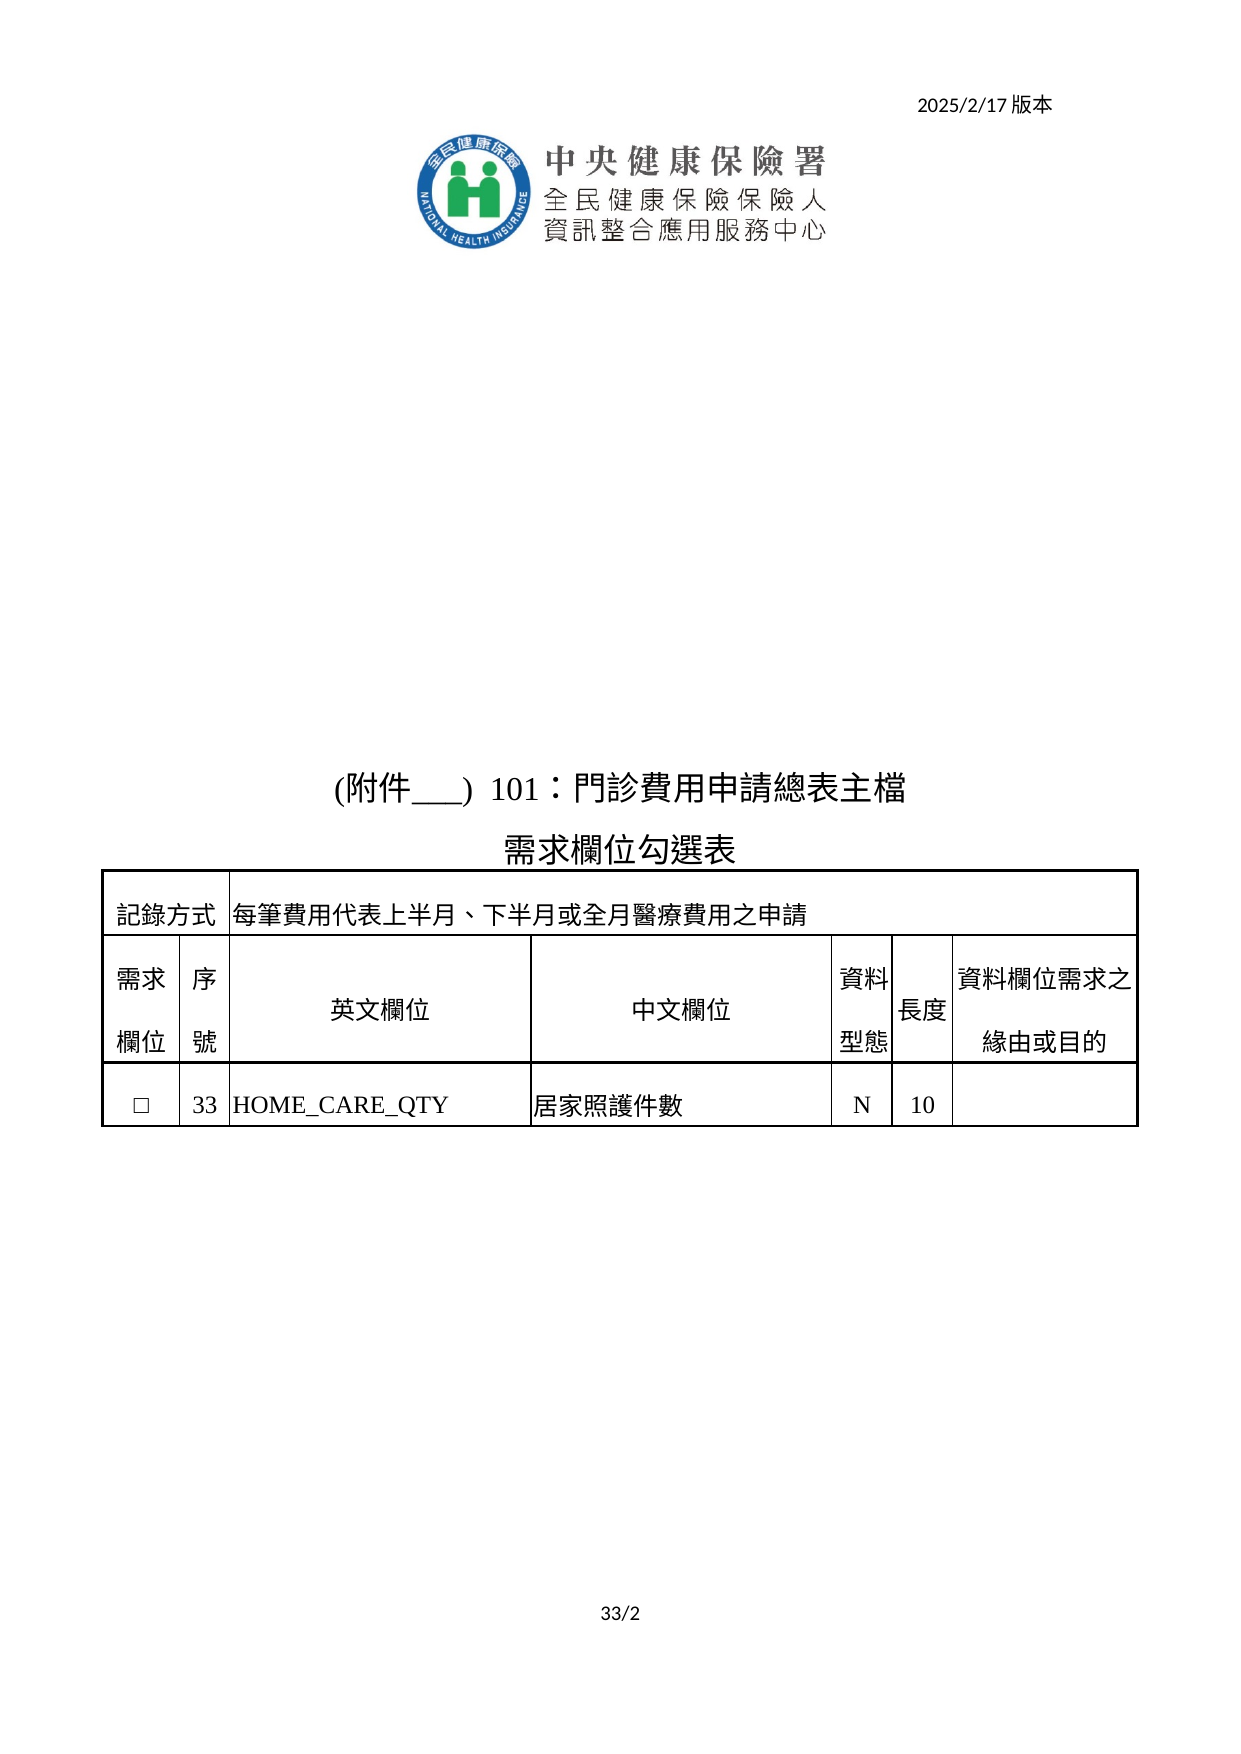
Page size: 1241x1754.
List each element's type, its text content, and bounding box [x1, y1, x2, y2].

table_cell 序 號 [180, 936, 229, 1061]
table_cell 英文欄位 [230, 936, 530, 1061]
table_cell [953, 1064, 1136, 1125]
table_cell □ [104, 1064, 179, 1125]
table_cell 中文欄位 [532, 936, 831, 1061]
table_cell 33 [180, 1064, 229, 1125]
table_cell 資料型態 [832, 936, 891, 1061]
table_cell HOME_CARE_QTY [230, 1064, 530, 1125]
table_cell 長度 [893, 936, 952, 1061]
table_cell N [832, 1064, 891, 1125]
table_cell 資料欄位需求之 緣由或目的 [953, 936, 1136, 1061]
table_cell 10 [893, 1064, 952, 1125]
table_cell 每筆費用代表上半月、下半月或全月醫療費用之申請 [230, 872, 1136, 934]
table_header (附件___) 101：門診費用申請總表主檔 需求欄位勾選表 [103, 744, 1138, 869]
table_cell 需求欄位 [104, 936, 179, 1061]
table_cell 居家照護件數 [532, 1064, 831, 1125]
table_cell 記錄方式 [104, 872, 229, 934]
